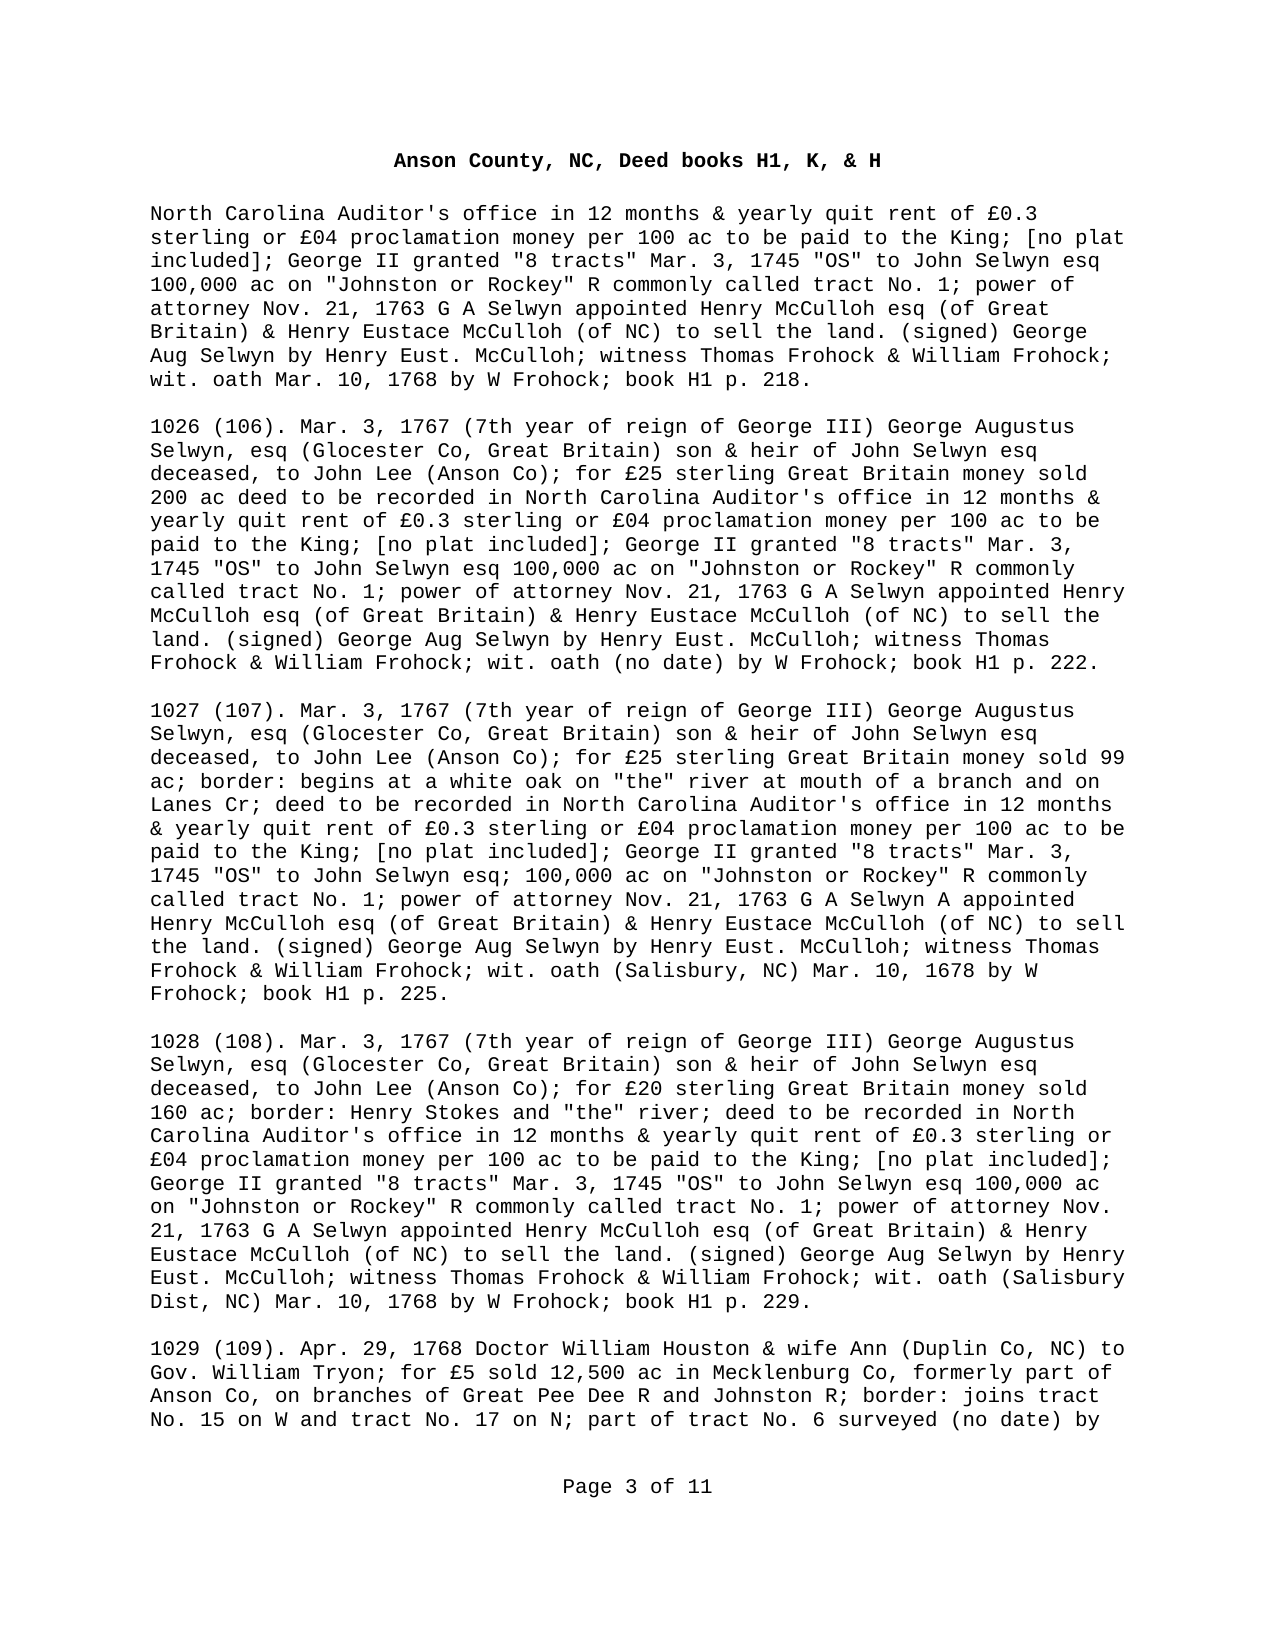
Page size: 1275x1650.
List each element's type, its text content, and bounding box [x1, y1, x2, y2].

text 1029 (109). Apr. 29, 1768 Doctor William Houston & wife Ann (Duplin Co, NC) to Gov. William Tryon; for £5 sold 12,500 ac in Mecklenburg Co, formerly part of Anson Co, on branches of Great Pee Dee R and Johnston R; border: joins tract No. 15 on W and tract No. 17 on N; part of tract No. 6 surveyed (no date) by [150, 1338, 1125, 1433]
text 1027 (107). Mar. 3, 1767 (7th year of reign of George III) George Augustus Selwyn, esq (Glocester Co, Great Britain) son & heir of John Selwyn esq deceased, to John Lee (Anson Co); for £25 sterling Great Britain money sold 99 ac; border: begins at a white oak on "the" river at mouth of a branch and on Lanes Cr; deed to be recorded in North Carolina Auditor's office in 12 months & yearly quit rent of £0.3 sterling or £04 proclamation money per 100 ac to be paid to the King; [no plat included]; George II granted "8 tracts" Mar. 3, 1745 "OS" to John Selwyn esq; 100,000 ac on "Johnston or Rockey" R commonly called tract No. 1; power of attorney Nov. 21, 1763 G A Selwyn A appointed Henry McCulloh esq (of Great Britain) & Henry Eustace McCulloh (of NC) to sell the land. (signed) George Aug Selwyn by Henry Eust. McCulloh; witness Thomas Frohock & William Frohock; wit. oath (Salisbury, NC) Mar. 10, 1678 by W Frohock; book H1 p. 225. [150, 700, 1125, 1007]
text North Carolina Auditor's office in 12 months & yearly quit rent of £0.3 sterling or £04 proclamation money per 100 ac to be paid to the King; [no plat included]; George II granted "8 tracts" Mar. 3, 1745 "OS" to John Selwyn esq 100,000 ac on "Johnston or Rockey" R commonly called tract No. 1; power of attorney Nov. 21, 1763 G A Selwyn appointed Henry McCulloh esq (of Great Britain) & Henry Eustace McCulloh (of NC) to sell the land. (signed) George Aug Selwyn by Henry Eust. McCulloh; witness Thomas Frohock & William Frohock; wit. oath Mar. 10, 1768 by W Frohock; book H1 p. 218. [150, 203, 1125, 392]
text 1028 (108). Mar. 3, 1767 (7th year of reign of George III) George Augustus Selwyn, esq (Glocester Co, Great Britain) son & heir of John Selwyn esq deceased, to John Lee (Anson Co); for £20 sterling Great Britain money sold 160 ac; border: Henry Stokes and "the" river; deed to be recorded in North Carolina Auditor's office in 12 months & yearly quit rent of £0.3 sterling or £04 proclamation money per 100 ac to be paid to the King; [no plat included]; George II granted "8 tracts" Mar. 3, 1745 "OS" to John Selwyn esq 100,000 ac on "Johnston or Rockey" R commonly called tract No. 1; power of attorney Nov. 21, 1763 G A Selwyn appointed Henry McCulloh esq (of Great Britain) & Henry Eustace McCulloh (of NC) to sell the land. (signed) George Aug Selwyn by Henry Eust. McCulloh; witness Thomas Frohock & William Frohock; wit. oath (Salisbury Dist, NC) Mar. 10, 1768 by W Frohock; book H1 p. 229. [150, 1031, 1125, 1314]
text 1026 (106). Mar. 3, 1767 (7th year of reign of George III) George Augustus Selwyn, esq (Glocester Co, Great Britain) son & heir of John Selwyn esq deceased, to John Lee (Anson Co); for £25 sterling Great Britain money sold 200 ac deed to be recorded in North Carolina Auditor's office in 12 months & yearly quit rent of £0.3 sterling or £04 proclamation money per 100 ac to be paid to the King; [no plat included]; George II granted "8 tracts" Mar. 3, 1745 "OS" to John Selwyn esq 100,000 ac on "Johnston or Rockey" R commonly called tract No. 1; power of attorney Nov. 21, 1763 G A Selwyn appointed Henry McCulloh esq (of Great Britain) & Henry Eustace McCulloh (of NC) to sell the land. (signed) George Aug Selwyn by Henry Eust. McCulloh; witness Thomas Frohock & William Frohock; wit. oath (no date) by W Frohock; book H1 p. 222. [150, 416, 1125, 676]
